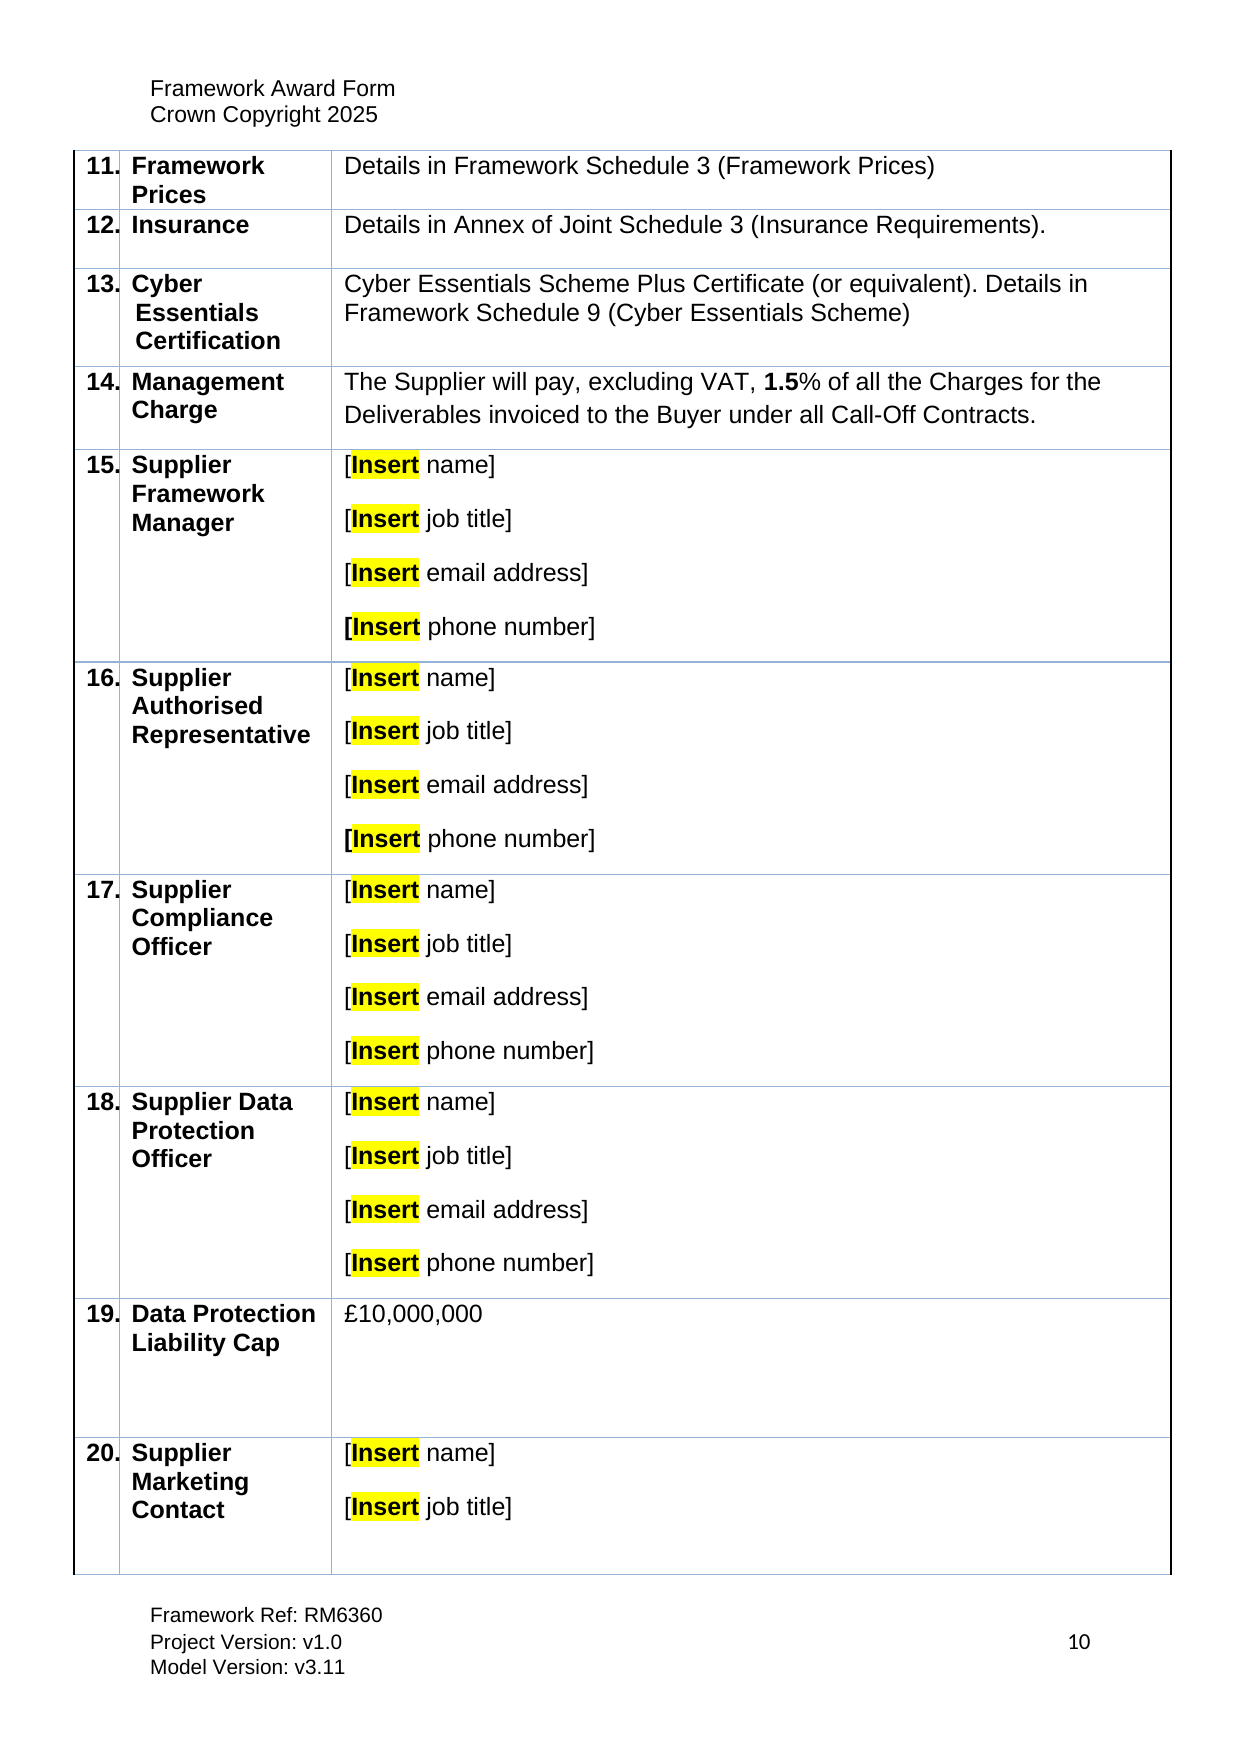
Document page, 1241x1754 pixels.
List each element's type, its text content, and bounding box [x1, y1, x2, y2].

table_cell Management Charge [120, 367, 331, 449]
table_cell [75, 1087, 119, 1298]
table_cell Details in Annex of Joint Schedule 3 (Insurance Requirements). [332, 210, 1170, 268]
table_cell Supplier Authorised Representative [120, 663, 331, 874]
table_cell Cyber Essentials Scheme Plus Certificate (or equivalent). Details in Framework Schedule 9 (Cyber Essentials Scheme) [332, 269, 1170, 366]
table_cell [Insert name] [Insert job title] [Insert email address] [Insert phone number] [332, 450, 1170, 661]
table_cell Data Protection Liability Cap [120, 1299, 331, 1437]
table_cell The Supplier will pay, excluding VAT, 1.5% of all the Charges for the Deliverables invoiced to the Buyer under all Call-Off Contracts. [332, 367, 1170, 449]
table_cell [Insert name] [Insert job title] [Insert email address] [Insert phone number] [332, 875, 1170, 1086]
table_cell [75, 450, 119, 661]
table_cell [75, 367, 119, 449]
table_cell [75, 875, 119, 1086]
table_cell Supplier Compliance Officer [120, 875, 331, 1086]
table_cell [75, 663, 119, 874]
table_cell £10,000,000 [332, 1299, 1170, 1437]
table_cell [75, 1438, 119, 1574]
table_cell [75, 269, 119, 366]
table_cell Supplier Marketing Contact [120, 1438, 331, 1574]
table_cell Framework Prices [120, 151, 331, 208]
table_cell Cyber Essentials Certification [120, 269, 331, 366]
table_cell [75, 210, 119, 268]
table_cell [75, 1299, 119, 1437]
table_cell [Insert name] [Insert job title] [Insert email address] [Insert phone number] [332, 663, 1170, 874]
table_cell [75, 151, 119, 208]
table_cell Supplier Data Protection Officer [120, 1087, 331, 1298]
table_cell Details in Framework Schedule 3 (Framework Prices) [332, 151, 1170, 208]
table_cell [Insert name] [Insert job title] [332, 1438, 1170, 1574]
table_cell Supplier Framework Manager [120, 450, 331, 661]
table_cell [Insert name] [Insert job title] [Insert email address] [Insert phone number] [332, 1087, 1170, 1298]
table_cell Insurance [120, 210, 331, 268]
